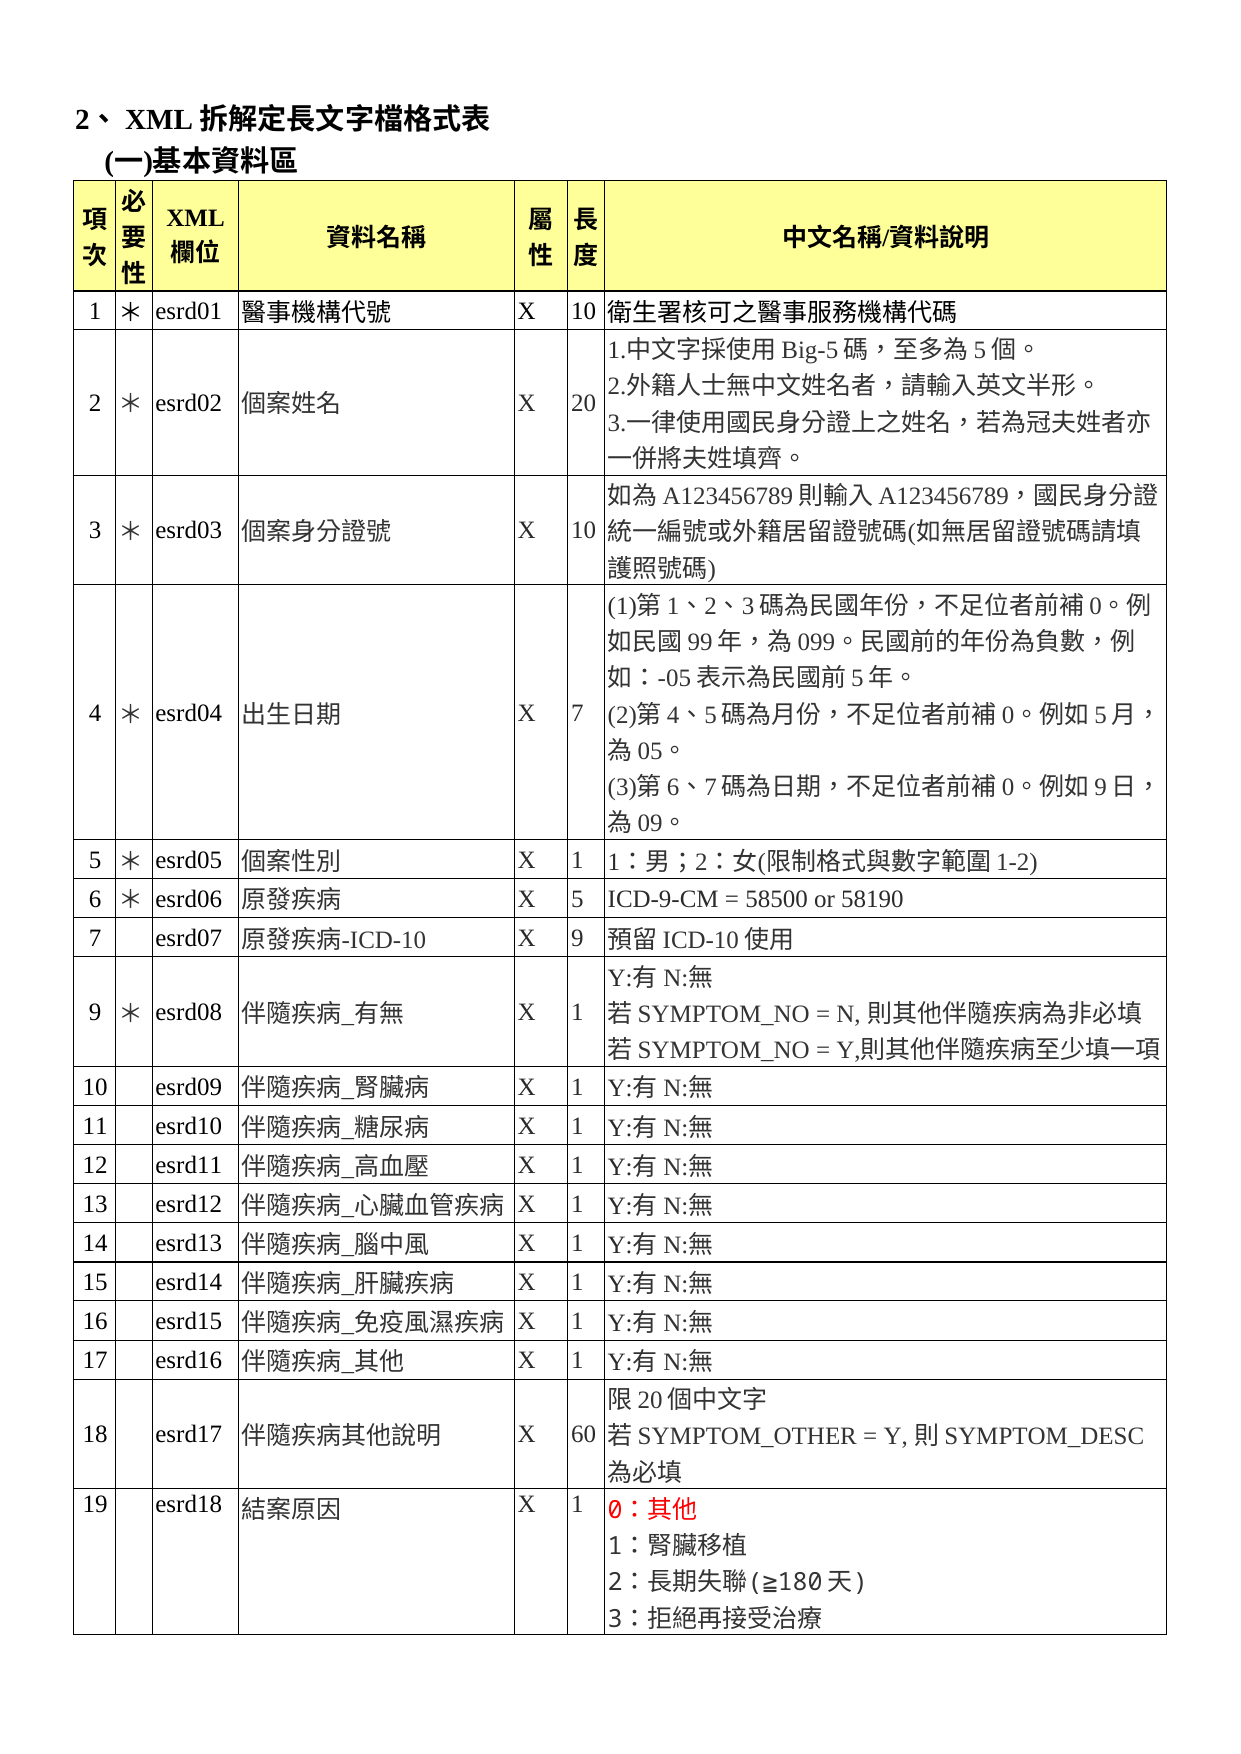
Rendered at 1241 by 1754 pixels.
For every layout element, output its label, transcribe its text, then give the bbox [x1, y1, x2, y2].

table_cell 伴隨疾病_有無 [239, 957, 514, 1066]
table_cell [116, 918, 152, 956]
table_cell 結案原因 [239, 1489, 514, 1634]
table_cell 9 [568, 918, 604, 956]
table_cell 伴隨疾病_腦中風 [239, 1223, 514, 1261]
table_cell 1 [568, 1067, 604, 1105]
table_cell esrd07 [153, 918, 238, 956]
table_cell 個案姓名 [239, 330, 514, 474]
table_cell 4 [74, 585, 115, 839]
table_cell ＊ [116, 840, 152, 878]
table_cell esrd14 [153, 1263, 238, 1300]
table_cell 1 [74, 292, 115, 328]
table_cell X [515, 1301, 567, 1339]
table_cell esrd08 [153, 957, 238, 1066]
table_cell 伴隨疾病_其他 [239, 1341, 514, 1378]
table_cell [116, 1106, 152, 1144]
table_cell X [515, 879, 567, 917]
table_cell X [515, 1067, 567, 1105]
table_cell esrd11 [153, 1145, 238, 1183]
table_cell 19 [74, 1489, 115, 1634]
table_cell [116, 1223, 152, 1261]
table_header 項 次 [74, 181, 115, 290]
table_header 必要性 [116, 181, 152, 290]
table_cell esrd05 [153, 840, 238, 878]
table_header XML欄位 [153, 181, 238, 290]
table_cell esrd10 [153, 1106, 238, 1144]
table_header 中文名稱/資料說明 [605, 181, 1166, 290]
table_cell 如為A123456789則輸入A123456789，國民身分證統一編號或外籍居留證號碼(如無居留證號碼請填護照號碼) [605, 476, 1166, 584]
table_cell 1：男；2：女(限制格式與數字範圍1-2) [605, 840, 1166, 878]
table_cell ICD-9-CM = 58500 or 58190 [605, 879, 1166, 917]
table_cell [116, 1301, 152, 1339]
table_cell X [515, 1223, 567, 1261]
table_cell 伴隨疾病_心臟血管疾病 [239, 1184, 514, 1222]
table_header 長 度 [568, 181, 604, 290]
table_cell esrd18 [153, 1489, 238, 1634]
table_cell 原發疾病 [239, 879, 514, 917]
table_cell 5 [74, 840, 115, 878]
table_cell 1 [568, 1184, 604, 1222]
table_cell esrd17 [153, 1380, 238, 1488]
table_cell 15 [74, 1263, 115, 1300]
table_cell Y:有 N:無 若SYMPTOM_NO = N, 則其他伴隨疾病為非必填 若SYMPTOM_NO = Y,則其他伴隨疾病至少填一項 [605, 957, 1166, 1066]
table_cell 個案性別 [239, 840, 514, 878]
table_cell 限20個中文字 若SYMPTOM_OTHER = Y, 則SYMPTOM_DESC為必填 [605, 1380, 1166, 1488]
table_cell 個案身分證號 [239, 476, 514, 584]
table_cell X [515, 1184, 567, 1222]
table_cell 10 [74, 1067, 115, 1105]
table_cell X [515, 330, 567, 474]
table_cell X [515, 292, 567, 328]
table_cell ＊ [116, 476, 152, 584]
table_cell 17 [74, 1341, 115, 1378]
table_cell 1 [568, 1489, 604, 1634]
table_cell 3 [74, 476, 115, 584]
table_cell X [515, 1145, 567, 1183]
table_cell X [515, 1341, 567, 1378]
table_cell [116, 1263, 152, 1300]
table_cell 14 [74, 1223, 115, 1261]
table_cell esrd12 [153, 1184, 238, 1222]
table_cell X [515, 1106, 567, 1144]
table_cell 伴隨疾病_高血壓 [239, 1145, 514, 1183]
table_cell esrd04 [153, 585, 238, 839]
table_cell X [515, 1489, 567, 1634]
table_cell 伴隨疾病其他說明 [239, 1380, 514, 1488]
table_cell 6 [74, 879, 115, 917]
table_cell (1)第1、2、3碼為民國年份，不足位者前補0。例如民國99年，為099。民國前的年份為負數，例如：-05表示為民國前5年。 (2)第4、5碼為月份，不足位者前補0。例如5月，為05。 (3)第6、7碼為日期，不足位者前補0。例如9日，為09。 [605, 585, 1166, 839]
table_cell 9 [74, 957, 115, 1066]
table_cell 60 [568, 1380, 604, 1488]
table_cell esrd15 [153, 1301, 238, 1339]
table_cell 1 [568, 957, 604, 1066]
table_cell 0：其他 1：腎臟移植 2：長期失聯(≧180天) 3：拒絕再接受治療 [605, 1489, 1166, 1634]
table_cell ＊ [116, 292, 152, 328]
table_cell X [515, 1380, 567, 1488]
table_cell 伴隨疾病_免疫風濕疾病 [239, 1301, 514, 1339]
table_cell 原發疾病-ICD-10 [239, 918, 514, 956]
subtitle XML拆解定長文字檔格式表 [75, 96, 1165, 138]
table_cell 20 [568, 330, 604, 474]
table_cell Y:有 N:無 [605, 1341, 1166, 1378]
table_cell X [515, 585, 567, 839]
subtitle (一)基本資料區 [104, 138, 1165, 180]
table_cell X [515, 840, 567, 878]
table_cell Y:有 N:無 [605, 1145, 1166, 1183]
table_cell esrd13 [153, 1223, 238, 1261]
table_cell 11 [74, 1106, 115, 1144]
table_cell 伴隨疾病_肝臟疾病 [239, 1263, 514, 1300]
table_cell Y:有 N:無 [605, 1106, 1166, 1144]
table_cell 伴隨疾病_糖尿病 [239, 1106, 514, 1144]
table_cell Y:有 N:無 [605, 1263, 1166, 1300]
table_cell [116, 1489, 152, 1634]
table_cell 1 [568, 1223, 604, 1261]
table_cell 伴隨疾病_腎臟病 [239, 1067, 514, 1105]
table_cell 1 [568, 1263, 604, 1300]
table_cell esrd02 [153, 330, 238, 474]
table_cell 預留ICD-10使用 [605, 918, 1166, 956]
table_cell X [515, 1263, 567, 1300]
table_cell X [515, 918, 567, 956]
table_cell Y:有 N:無 [605, 1223, 1166, 1261]
table_cell ＊ [116, 957, 152, 1066]
table_cell 1.中文字採使用Big-5碼，至多為5個。 2.外籍人士無中文姓名者，請輸入英文半形。 3.一律使用國民身分證上之姓名，若為冠夫姓者亦一併將夫姓填齊。 [605, 330, 1166, 474]
table_cell 1 [568, 1301, 604, 1339]
table_cell [116, 1067, 152, 1105]
table_cell X [515, 957, 567, 1066]
table_cell esrd03 [153, 476, 238, 584]
table_cell ＊ [116, 585, 152, 839]
table_cell 7 [568, 585, 604, 839]
table_cell esrd16 [153, 1341, 238, 1378]
table_cell 1 [568, 840, 604, 878]
table_cell esrd06 [153, 879, 238, 917]
table_cell 10 [568, 476, 604, 584]
table_cell 衛生署核可之醫事服務機構代碼 [605, 292, 1166, 328]
table_cell 醫事機構代號 [239, 292, 514, 328]
table_cell Y:有 N:無 [605, 1184, 1166, 1222]
table_cell 出生日期 [239, 585, 514, 839]
table_cell 18 [74, 1380, 115, 1488]
table_cell Y:有 N:無 [605, 1067, 1166, 1105]
table_cell ＊ [116, 879, 152, 917]
table_header 屬性 [515, 181, 567, 290]
table_cell 5 [568, 879, 604, 917]
table_cell 1 [568, 1145, 604, 1183]
table_cell [116, 1184, 152, 1222]
table_cell [116, 1380, 152, 1488]
table_cell 7 [74, 918, 115, 956]
table_cell [116, 1341, 152, 1378]
table_cell 1 [568, 1341, 604, 1378]
table_cell esrd01 [153, 292, 238, 328]
table_cell [116, 1145, 152, 1183]
table_cell esrd09 [153, 1067, 238, 1105]
table_cell 2 [74, 330, 115, 474]
table_cell 13 [74, 1184, 115, 1222]
table_cell 16 [74, 1301, 115, 1339]
table_cell ＊ [116, 330, 152, 474]
table_cell 10 [568, 292, 604, 328]
table_cell 12 [74, 1145, 115, 1183]
table_header 資料名稱 [239, 181, 514, 290]
table_cell Y:有 N:無 [605, 1301, 1166, 1339]
table_cell 1 [568, 1106, 604, 1144]
table_cell X [515, 476, 567, 584]
